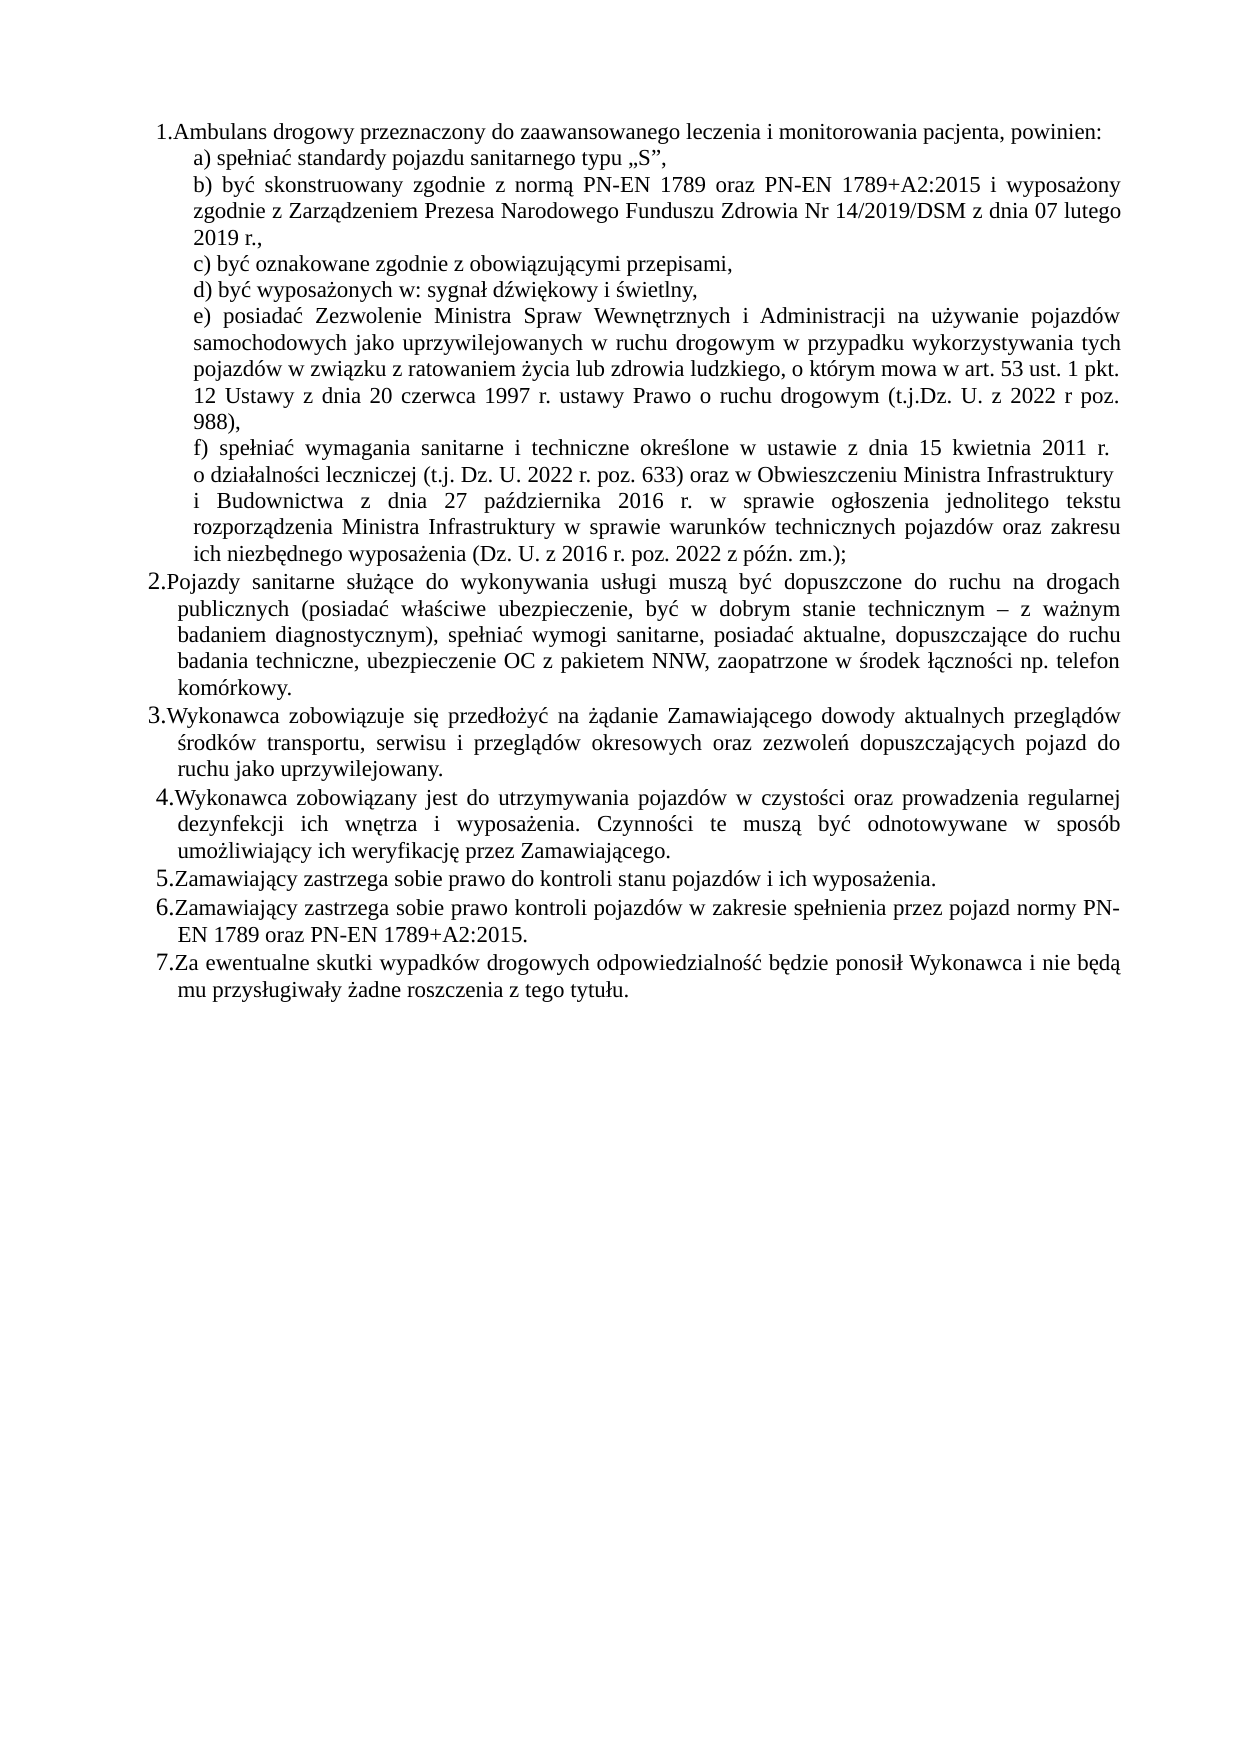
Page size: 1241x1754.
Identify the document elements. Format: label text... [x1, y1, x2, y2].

list Pojazdy sanitarne służące do wykonywania usługi muszą być dopuszczone do ruchu na drogach publicznych (posiadać właściwe ubezpieczenie, być w dobrym stanie technicznym – z ważnym badaniem diagnostycznym), spełniać wymogi sanitarne, posiadać aktualne, dopuszczające do ruchu badania techniczne, ubezpieczenie OC z pakietem NNW, zaopatrzone w środek łączności np. telefon komórkowy. [148, 566, 1122, 700]
list e) posiadać Zezwolenie Ministra Spraw Wewnętrznych i Administracji na używanie pojazdów samochodowych jako uprzywilejowanych w ruchu drogowym w przypadku wykorzystywania tych pojazdów w związku z ratowaniem życia lub zdrowia ludzkiego, o którym mowa w art. 53 ust. 1 pkt. 12 Ustawy z dnia 20 czerwca 1997 r. ustawy Prawo o ruchu drogowym (t.j.Dz. U. z 2022 r poz. 988), [193, 303, 1122, 434]
list Zamawiający zastrzega sobie prawo kontroli pojazdów w zakresie spełnienia przez pojazd normy PN-EN 1789 oraz PN-EN 1789+A2:2015. [156, 892, 1122, 947]
list Za ewentualne skutki wypadków drogowych odpowiedzialność będzie ponosił Wykonawca i nie będą mu przysługiwały żadne roszczenia z tego tytułu. [156, 947, 1122, 1002]
list Wykonawca zobowiązuje się przedłożyć na żądanie Zamawiającego dowody aktualnych przeglądów środków transportu, serwisu i przeglądów okresowych oraz zezwoleń dopuszczających pojazd do ruchu jako uprzywilejowany. [148, 700, 1122, 782]
list c) być oznakowane zgodnie z obowiązującymi przepisami, [193, 250, 1122, 276]
list Zamawiający zastrzega sobie prawo do kontroli stanu pojazdów i ich wyposażenia. [156, 863, 1122, 892]
list b) być skonstruowany zgodnie z normą PN-EN 1789 oraz PN-EN 1789+A2:2015 i wyposażony zgodnie z Zarządzeniem Prezesa Narodowego Funduszu Zdrowia Nr 14/2019/DSM z dnia 07 lutego 2019 r., [193, 171, 1122, 250]
list d) być wyposażonych w: sygnał dźwiękowy i świetlny, [193, 276, 1122, 303]
list Wykonawca zobowiązany jest do utrzymywania pojazdów w czystości oraz prowadzenia regularnej dezynfekcji ich wnętrza i wyposażenia. Czynności te muszą być odnotowywane w sposób umożliwiający ich weryfikację przez Zamawiającego. [156, 782, 1122, 863]
list Ambulans drogowy przeznaczony do zaawansowanego leczenia i monitorowania pacjenta, powinien: [156, 118, 1122, 144]
list f) spełniać wymagania sanitarne i techniczne określone w ustawie z dnia 15 kwietnia 2011 r. o działalności leczniczej (t.j. Dz. U. 2022 r. poz. 633) oraz w Obwieszczeniu Ministra Infrastruktury i Budownictwa z dnia 27 października 2016 r. w sprawie ogłoszenia jednolitego tekstu rozporządzenia Ministra Infrastruktury w sprawie warunków technicznych pojazdów oraz zakresu ich niezbędnego wyposażenia (Dz. U. z 2016 r. poz. 2022 z późn. zm.); [193, 434, 1122, 566]
list a) spełniać standardy pojazdu sanitarnego typu „S”, [193, 144, 1122, 171]
